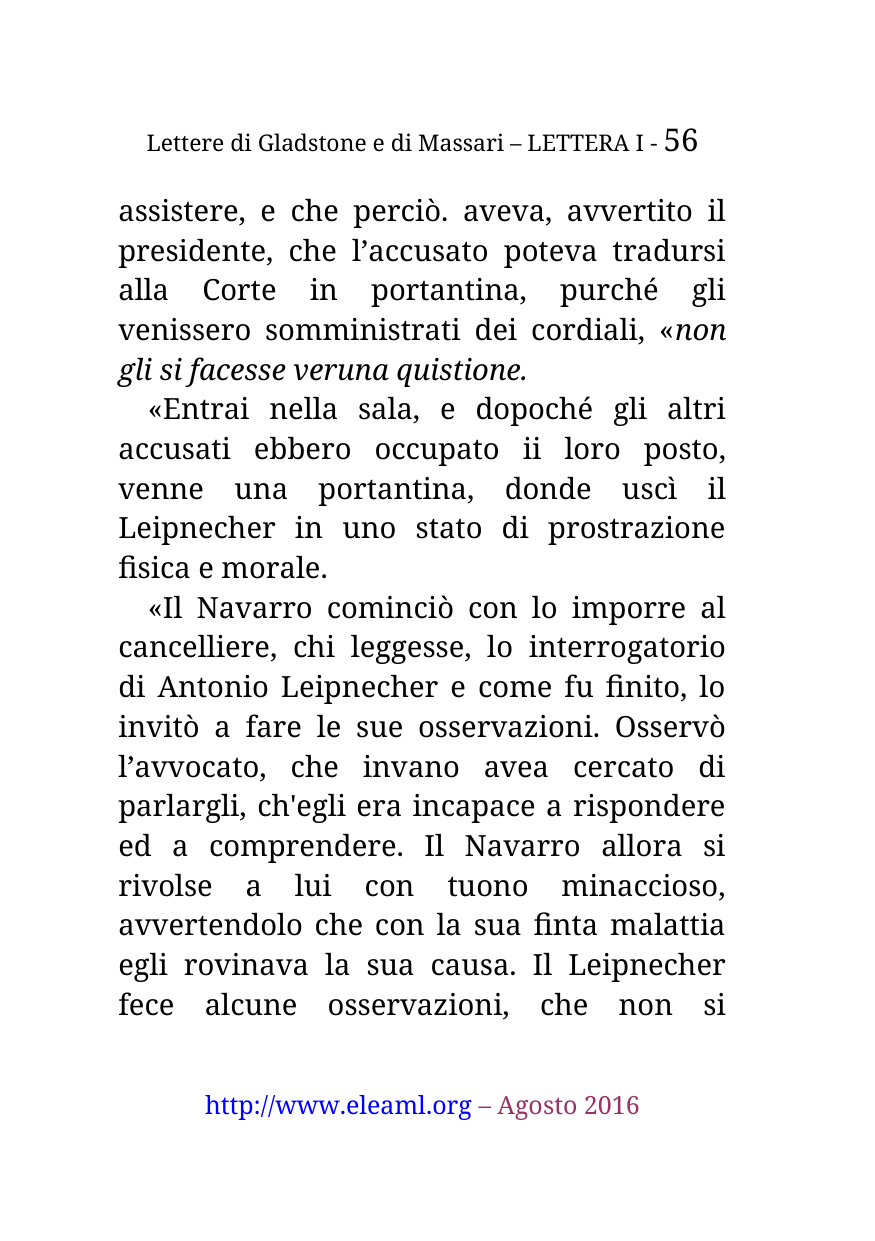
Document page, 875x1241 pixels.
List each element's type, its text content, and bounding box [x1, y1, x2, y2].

text «Il Navarro cominciò con lo imporre al cancelliere, chi leggesse, lo interrogatorio di Antonio Leipnecher e come fu finito, lo invitò a fare le sue osservazioni. Osservò l’avvocato, che invano avea cercato di parlargli, ch'egli era incapace a rispondere ed a comprendere. Il Navarro allora si rivolse a lui con tuono minaccioso, avvertendolo che con la sua finta malattia egli rovinava la sua causa. Il Leipnecher fece alcune osservazioni, che non si [118, 587, 726, 1024]
text «Entrai nella sala, e dopoché gli altri accusati ebbero occupato ii loro posto, venne una portantina, donde uscì il Leipnecher in uno stato di prostrazione fisica e morale. [118, 389, 726, 587]
text assistere, e che perciò. aveva, avvertito il presidente, che l’accusato poteva tradursi alla Corte in portantina, purché gli venissero somministrati dei cordiali, «non gli si facesse veruna quistione. [118, 190, 726, 389]
